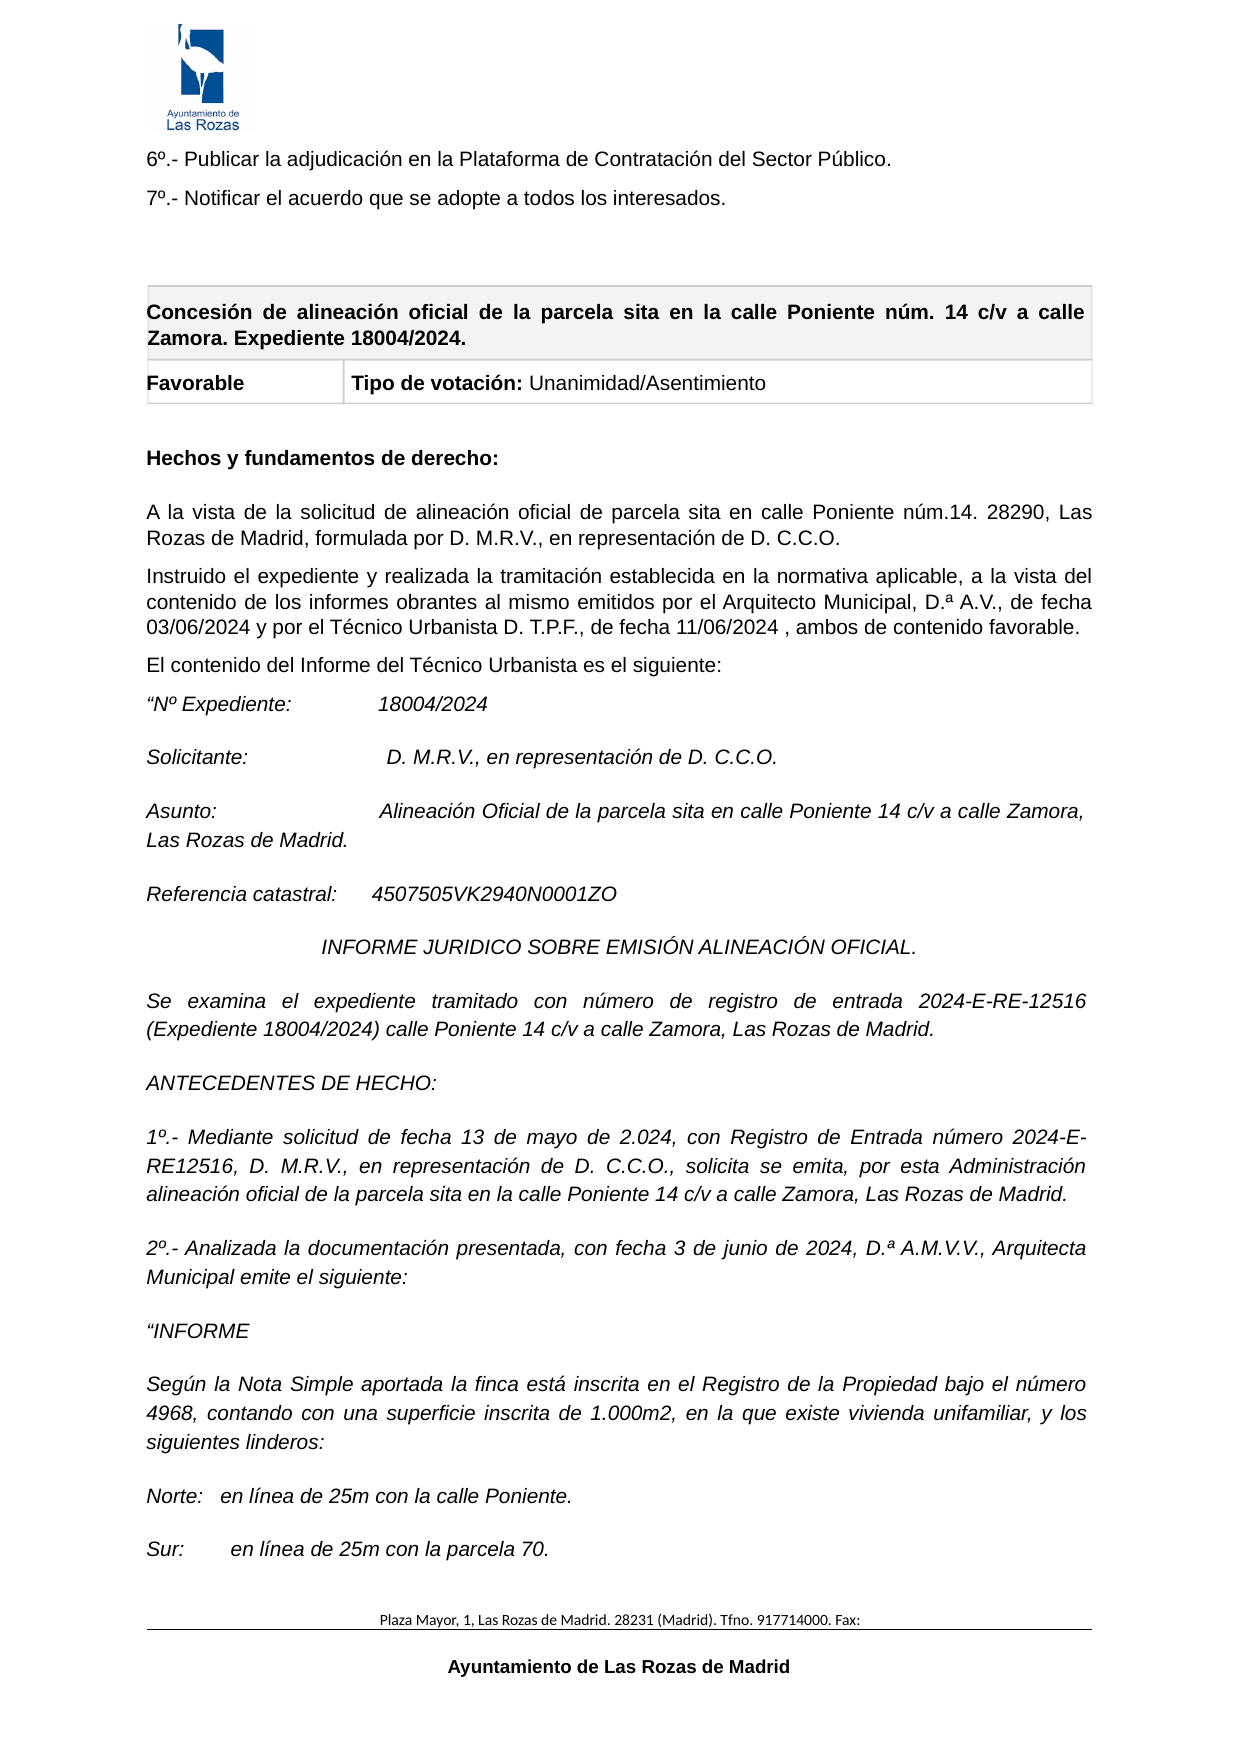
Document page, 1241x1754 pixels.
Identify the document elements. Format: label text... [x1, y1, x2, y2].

text Norte: en línea de 25m con la calle Poniente. [146, 1483, 1090, 1507]
text 7º.- Notificar el acuerdo que se adopte a todos los interesados. [146, 185, 1094, 209]
text 6º.- Publicar la adjudicación en la Plataforma de Contratación del Sector Público. [146, 147, 1094, 171]
text El contenido del Informe del Técnico Urbanista es el siguiente: [146, 653, 1094, 677]
text Solicitante: D. M.R.V., en representación de D. C.C.O. [146, 745, 1090, 769]
text Referencia catastral: 4507505VK2940N0001ZO [146, 881, 1090, 905]
text “INFORME [146, 1318, 1090, 1342]
text “Nº Expediente: 18004/2024 [146, 691, 1090, 715]
text Hechos y fundamentos de derecho: [146, 446, 1087, 470]
text Asunto: Alineación Oficial de la parcela sita en calle Poniente 14 c/v a calle Zamora, Las Rozas de Madrid. [146, 799, 1090, 852]
text ANTECEDENTES DE HECHO: [146, 1071, 1090, 1095]
text Se examina el expediente tramitado con número de registro de entrada 2024-E-RE-12516 (Expediente 18004/2024) calle Poniente 14 c/v a calle Zamora, Las Rozas de Madrid. [146, 988, 1090, 1041]
text 2º.- Analizada la documentación presentada, con fecha 3 de junio de 2024, D.ª A.M.V.V., Arquitecta Municipal emite el siguiente: [146, 1236, 1090, 1289]
text Tipo de votación: Unanimidad/Asentimiento [345, 371, 1090, 395]
text INFORME JURIDICO SOBRE EMISIÓN ALINEACIÓN OFICIAL. [145, 935, 1096, 959]
text Favorable [149, 371, 342, 395]
text Según la Nota Simple aportada la finca está inscrita en el Registro de la Propiedad bajo el número 4968, contando con una superficie inscrita de 1.000m2, en la que existe vivienda unifamiliar, y los siguientes linderos: [146, 1372, 1090, 1454]
text Sur: en línea de 25m con la parcela 70. [146, 1537, 1090, 1561]
text Instruido el expediente y realizada la tramitación establecida en la normativa aplicable, a la vista del contenido de los informes obrantes al mismo emitidos por el Arquitecto Municipal, D.ª A.V., de fecha 03/06/2024 y por el Técnico Urbanista D. T.P.F., de fecha 11/06/2024 , ambos de contenido favorable. [146, 564, 1094, 639]
text A la vista de la solicitud de alineación oficial de parcela sita en calle Poniente núm.14. 28290, Las Rozas de Madrid, formulada por D. M.R.V., en representación de D. C.C.O. [146, 500, 1094, 550]
text 1º.- Mediante solicitud de fecha 13 de mayo de 2.024, con Registro de Entrada número 2024-E-RE12516, D. M.R.V., en representación de D. C.C.O., solicita se emita, por esta Administración alineación oficial de la parcela sita en la calle Poniente 14 c/v a calle Zamora, Las Rozas de Madrid. [146, 1125, 1090, 1206]
